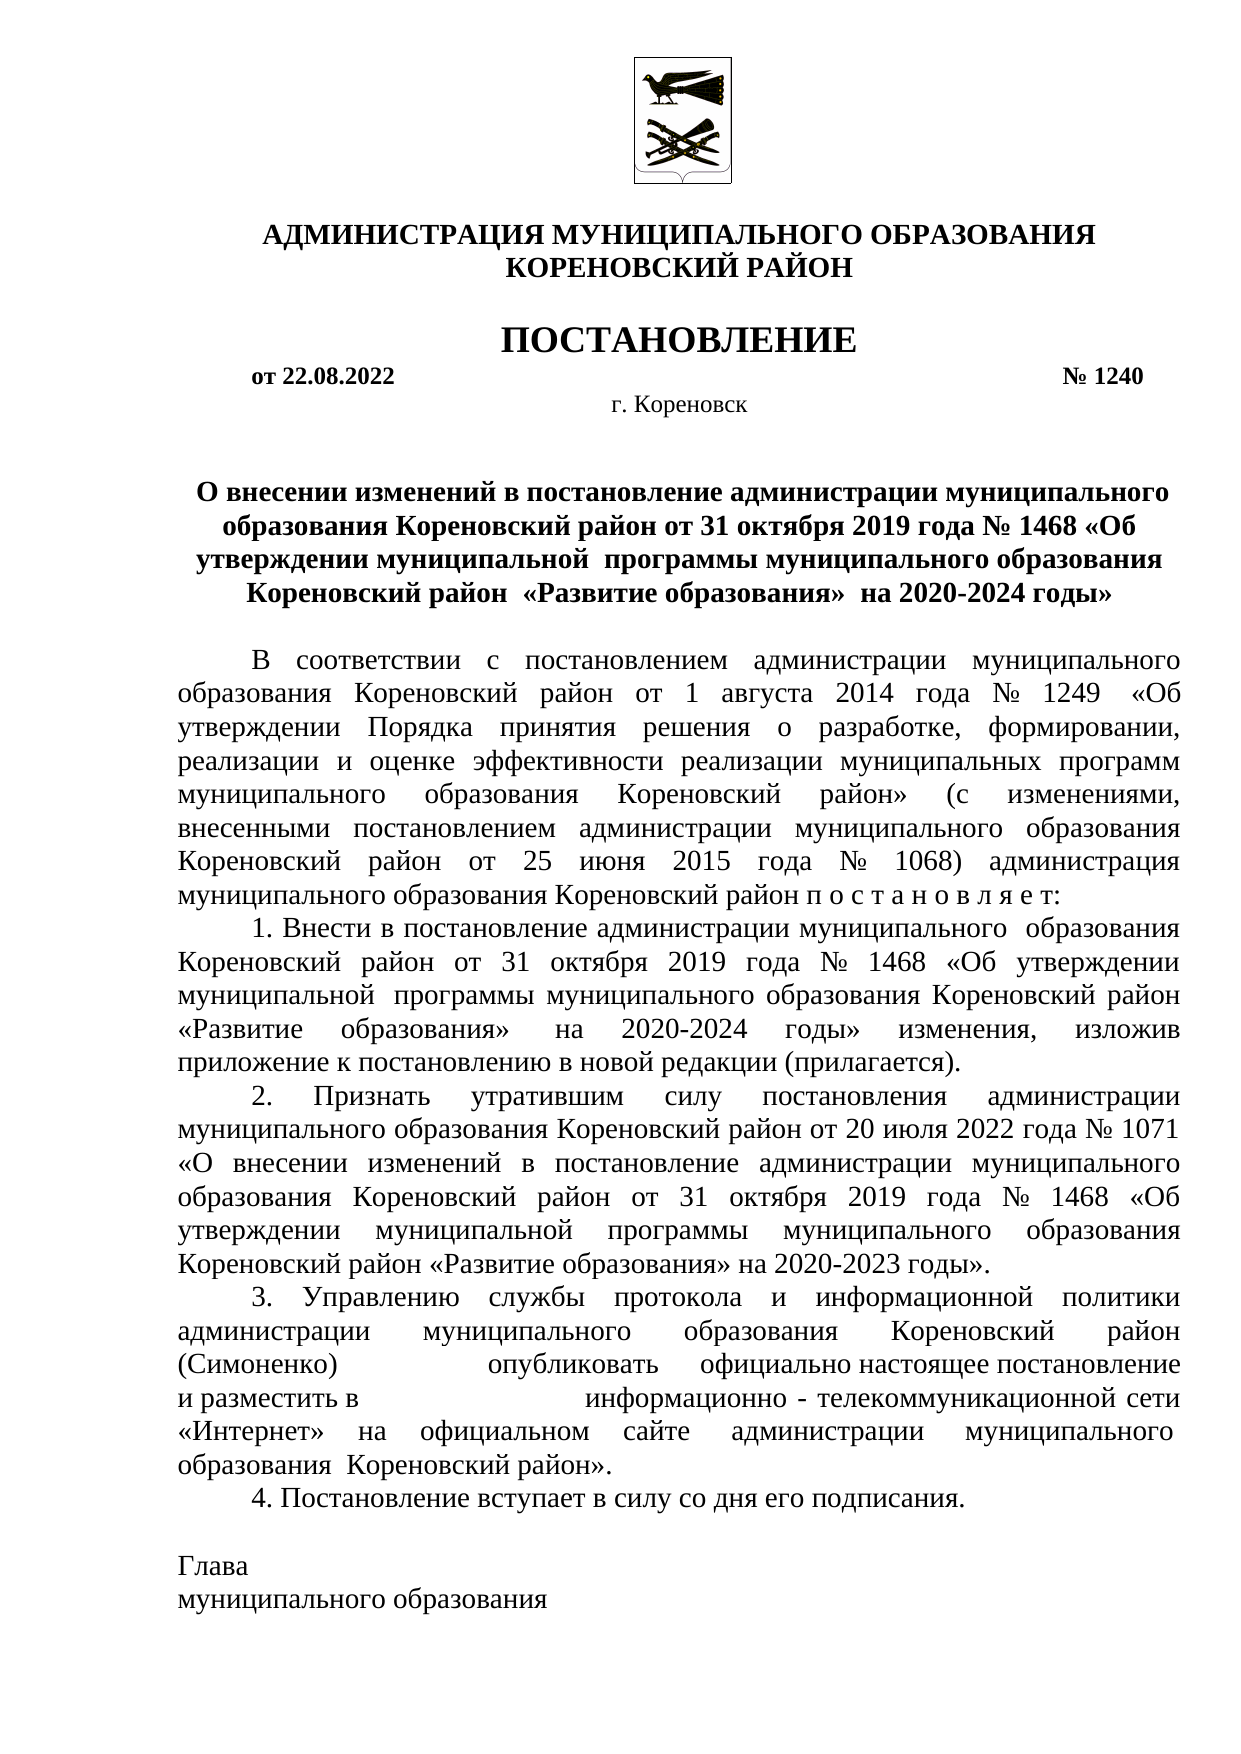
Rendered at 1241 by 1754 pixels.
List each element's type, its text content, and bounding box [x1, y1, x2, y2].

text 4. Постановление вступает в силу со дня его подписания. [177, 1481, 1181, 1514]
text 2. Признать утратившим силу постановления администрации муниципального образования Кореновский район от 20 июля 2022 года № 1071 «О внесении изменений в постановление администрации муниципального образования Кореновский район от 31 октября 2019 года № 1468 «Об утверждении муниципальной программы муниципального образования Кореновский район «Развитие образования» на 2020-2023 годы». [177, 1078, 1181, 1279]
text 1. Внести в постановление администрации муниципального образования Кореновский район от 31 октября 2019 года № 1468 «Об утверждении муниципальной программы муниципального образования Кореновский район «Развитие образования» на 2020-2024 годы» изменения, изложив приложение к постановлению в новой редакции (прилагается). [177, 910, 1181, 1078]
text г. Кореновск [177, 389, 1181, 418]
text КОРЕНОВСКИЙ РАЙОН [177, 251, 1181, 284]
text В соответствии с постановлением администрации муниципального образования Кореновский район от 1 августа 2014 года № 1249 «Об утверждении Порядка принятия решения о разработке, формировании, реализации и оценке эффективности реализации муниципальных программ муниципального образования Кореновский район» (с изменениями, внесенными постановлением администрации муниципального образования Кореновский район от 25 июня 2015 года № 1068) администрация муниципального образования Кореновский район п о с т а н о в л я е т: [177, 642, 1181, 910]
text ПОСТАНОВЛЕНИЕ [177, 318, 1181, 361]
text 3. Управлению службы протокола и информационной политики администрации муниципального образования Кореновский район (Симоненко) опубликовать официально настоящее постановление и разместить в информационно - телекоммуникационной сети «Интернет» на официальном сайте администрации муниципального образования Кореновский район». [177, 1279, 1181, 1481]
text от 22.08.2022 № 1240 [177, 361, 1181, 389]
picture [635, 58, 731, 183]
text Глава [177, 1548, 1181, 1581]
text О внесении изменений в постановление администрации муниципального образования Кореновский район от 31 октября 2019 года № 1468 «Об утверждении муниципальной программы муниципального образования Кореновский район «Развитие образования» на 2020-2024 годы» [177, 474, 1181, 608]
text АДМИНИСТРАЦИЯ МУНИЦИПАЛЬНОГО ОБРАЗОВАНИЯ [177, 217, 1181, 251]
text муниципального образования [177, 1581, 1181, 1615]
